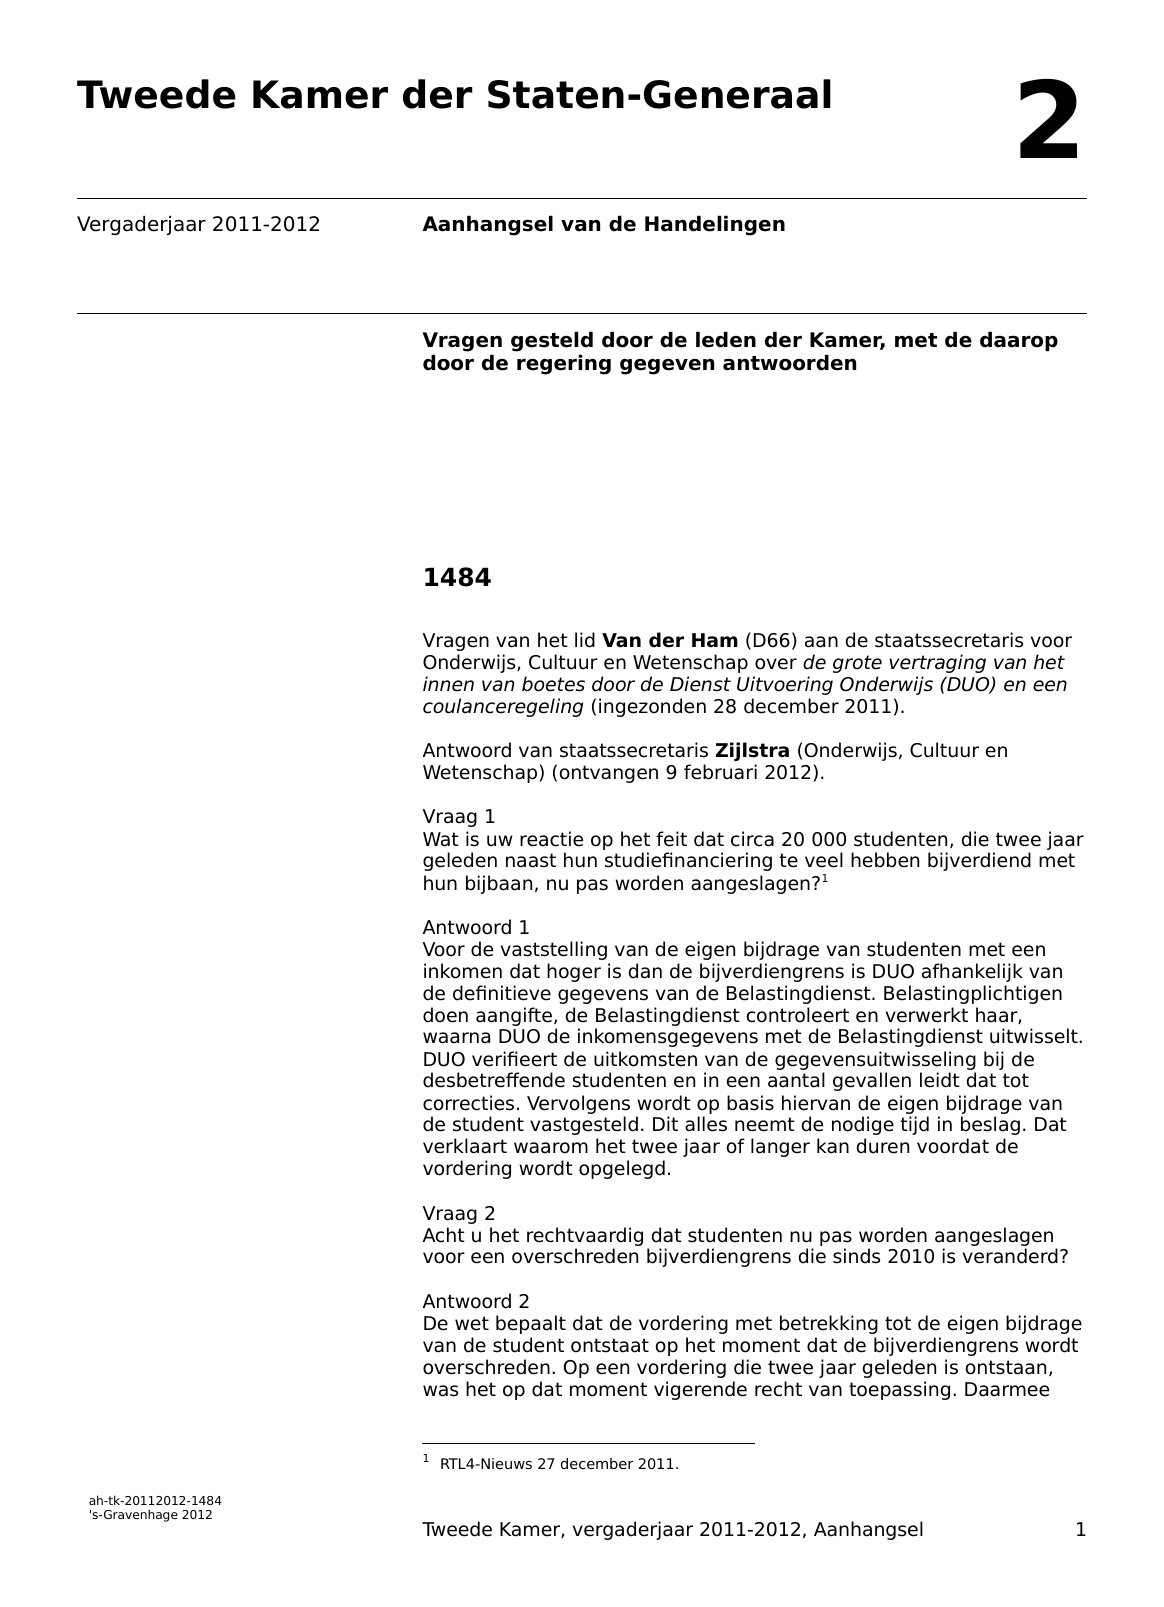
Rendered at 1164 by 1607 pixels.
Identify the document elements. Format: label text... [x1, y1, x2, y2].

text Antwoord 2 [422, 1291, 1087, 1313]
text Antwoord 1 [422, 917, 1087, 938]
table_header Tweede Kamer der Staten-Generaal [77, 59, 886, 198]
text Voor de vaststelling van de eigen bijdrage van studenten met een inkomen dat hoger is dan de bijverdiengrens is DUO afhankelijk van de definitieve gegevens van de Belastingdienst. Belastingplichtigen doen aangifte, de Belastingdienst controleert en verwerkt haar, waarna DUO de inkomensgegevens met de Belastingdienst uitwisselt. DUO verifieert de uitkomsten van de gegevensuitwisseling bij de desbetreffende studenten en in een aantal gevallen leidt dat tot correcties. Vervolgens wordt op basis hiervan de eigen bijdrage van de student vastgesteld. Dit alles neemt de nodige tijd in beslag. Dat verklaart waarom het twee jaar of langer kan duren voordat de vordering wordt opgelegd. [422, 938, 1087, 1180]
text Wat is uw reactie op het feit dat circa 20 000 studenten, die twee jaar geleden naast hun studiefinanciering te veel hebben bijverdiend met hun bijbaan, nu pas worden aangeslagen? [422, 828, 1087, 894]
text RTL4-Nieuws 27 december 2011. [422, 1452, 1087, 1474]
text Antwoord van staatssecretaris Zijlstra (Onderwijs, Cultuur en Wetenschap) (ontvangen 9 februari 2012). [422, 740, 1087, 784]
text De wet bepaalt dat de vordering met betrekking tot de eigen bijdrage van de student ontstaat op het moment dat de bijverdiengrens wordt overschreden. Op een vordering die twee jaar geleden is ontstaan, was het op dat moment vigerende recht van toepassing. Daarmee [422, 1313, 1087, 1401]
table_cell Vragen gesteld door de leden der Kamer, met de daarop door de regering gegeven antwoorden [422, 314, 1087, 375]
table_header 2 [886, 59, 1087, 198]
text Vraag 2 [422, 1202, 1087, 1224]
text ah-tk-20112012-1484 [88, 1494, 323, 1508]
table_cell [77, 314, 422, 375]
text Vraag 1 [422, 806, 1087, 828]
text 's-Gravenhage 2012 [88, 1508, 323, 1522]
table_cell Vergaderjaar 2011-2012 [77, 199, 422, 313]
text 1484 [422, 563, 1087, 592]
text Acht u het rechtvaardig dat studenten nu pas worden aangeslagen voor een overschreden bijverdiengrens die sinds 2010 is veranderd? [422, 1224, 1087, 1268]
text Vragen van het lid Van der Ham (D66) aan de staatssecretaris voor Onderwijs, Cultuur en Wetenschap over de grote vertraging van het innen van boetes door de Dienst Uitvoering Onderwijs (DUO) en een coulanceregeling (ingezonden 28 december 2011). [422, 630, 1087, 718]
table_cell Aanhangsel van de Handelingen [422, 199, 1087, 313]
